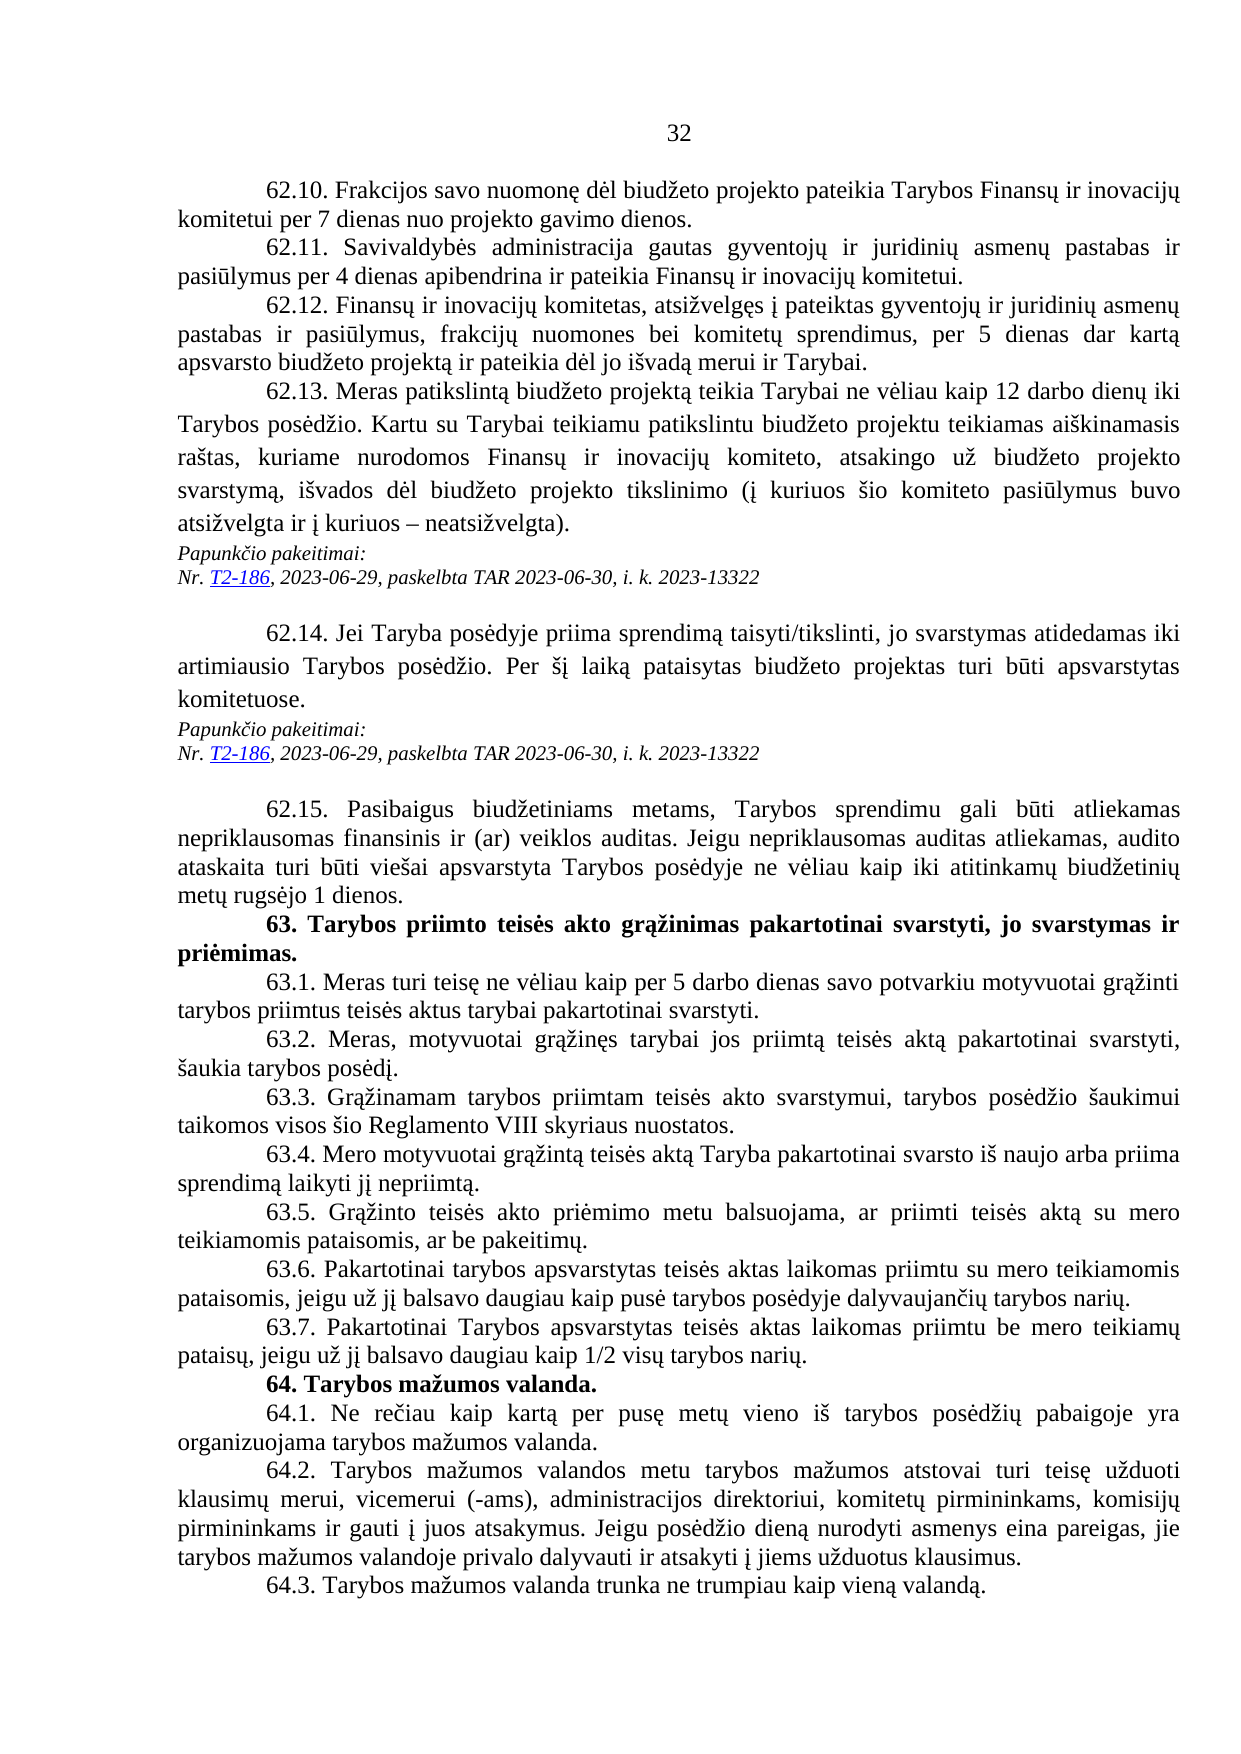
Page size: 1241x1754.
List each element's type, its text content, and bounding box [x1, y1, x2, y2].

text 63.6. Pakartotinai tarybos apsvarstytas teisės aktas laikomas priimtu su mero teikiamomis pataisomis, jeigu už jį balsavo daugiau kaip pusė tarybos posėdyje dalyvaujančių tarybos narių. [177, 1254, 1181, 1312]
text 62.12. Finansų ir inovacijų komitetas, atsižvelgęs į pateiktas gyventojų ir juridinių asmenų pastabas ir pasiūlymus, frakcijų nuomones bei komitetų sprendimus, per 5 dienas dar kartą apsvarsto biudžeto projektą ir pateikia dėl jo išvadą merui ir Tarybai. [177, 290, 1181, 376]
text 64.1. Ne rečiau kaip kartą per pusę metų vieno iš tarybos posėdžių pabaigoje yra organizuojama tarybos mažumos valanda. [177, 1398, 1181, 1455]
text 62.14. Jei Taryba posėdyje priima sprendimą taisyti/tikslinti, jo svarstymas atidedamas iki artimiausio Tarybos posėdžio. Per šį laiką pataisytas biudžeto projektas turi būti apsvarstytas komitetuose. [177, 618, 1181, 713]
text 64.3. Tarybos mažumos valanda trunka ne trumpiau kaip vieną valandą. [177, 1570, 1181, 1599]
text Nr. T2-186, 2023-06-29, paskelbta TAR 2023-06-30, i. k. 2023-13322 [177, 565, 1181, 589]
text 62.15. Pasibaigus biudžetiniams metams, Tarybos sprendimu gali būti atliekamas nepriklausomas finansinis ir (ar) veiklos auditas. Jeigu nepriklausomas auditas atliekamas, audito ataskaita turi būti viešai apsvarstyta Tarybos posėdyje ne vėliau kaip iki atitinkamų biudžetinių metų rugsėjo 1 dienos. [177, 794, 1181, 909]
text 63.7. Pakartotinai Tarybos apsvarstytas teisės aktas laikomas priimtu be mero teikiamų pataisų, jeigu už jį balsavo daugiau kaip 1/2 visų tarybos narių. [177, 1312, 1181, 1369]
text 63.3. Grąžinamam tarybos priimtam teisės akto svarstymui, tarybos posėdžio šaukimui taikomos visos šio Reglamento VIII skyriaus nuostatos. [177, 1082, 1181, 1139]
text 64. Tarybos mažumos valanda. [177, 1369, 1181, 1398]
text 63.1. Meras turi teisę ne vėliau kaip per 5 darbo dienas savo potvarkiu motyvuotai grąžinti tarybos priimtus teisės aktus tarybai pakartotinai svarstyti. [177, 967, 1181, 1024]
text 62.10. Frakcijos savo nuomonę dėl biudžeto projekto pateikia Tarybos Finansų ir inovacijų komitetui per 7 dienas nuo projekto gavimo dienos. [177, 175, 1181, 232]
text 62.11. Savivaldybės administracija gautas gyventojų ir juridinių asmenų pastabas ir pasiūlymus per 4 dienas apibendrina ir pateikia Finansų ir inovacijų komitetui. [177, 232, 1181, 290]
text 64.2. Tarybos mažumos valandos metu tarybos mažumos atstovai turi teisę užduoti klausimų merui, vicemerui (-ams), administracijos direktoriui, komitetų pirmininkams, komisijų pirmininkams ir gauti į juos atsakymus. Jeigu posėdžio dieną nurodyti asmenys eina pareigas, jie tarybos mažumos valandoje privalo dalyvauti ir atsakyti į jiems užduotus klausimus. [177, 1455, 1181, 1570]
text Nr. T2-186, 2023-06-29, paskelbta TAR 2023-06-30, i. k. 2023-13322 [177, 741, 1181, 765]
text 63.5. Grąžinto teisės akto priėmimo metu balsuojama, ar priimti teisės aktą su mero teikiamomis pataisomis, ar be pakeitimų. [177, 1197, 1181, 1254]
text Papunkčio pakeitimai: [177, 541, 1181, 565]
text 62.13. Meras patikslintą biudžeto projektą teikia Tarybai ne vėliau kaip 12 darbo dienų iki Tarybos posėdžio. Kartu su Tarybai teikiamu patikslintu biudžeto projektu teikiamas aiškinamasis raštas, kuriame nurodomos Finansų ir inovacijų komiteto, atsakingo už biudžeto projekto svarstymą, išvados dėl biudžeto projekto tikslinimo (į kuriuos šio komiteto pasiūlymus buvo atsižvelgta ir į kuriuos – neatsižvelgta). [177, 376, 1181, 537]
text 63.4. Mero motyvuotai grąžintą teisės aktą Taryba pakartotinai svarsto iš naujo arba priima sprendimą laikyti jį nepriimtą. [177, 1139, 1181, 1197]
text 63.2. Meras, motyvuotai grąžinęs tarybai jos priimtą teisės aktą pakartotinai svarstyti, šaukia tarybos posėdį. [177, 1024, 1181, 1082]
text 63. Tarybos priimto teisės akto grąžinimas pakartotinai svarstyti, jo svarstymas ir priėmimas. [177, 909, 1181, 967]
text Papunkčio pakeitimai: [177, 717, 1181, 741]
